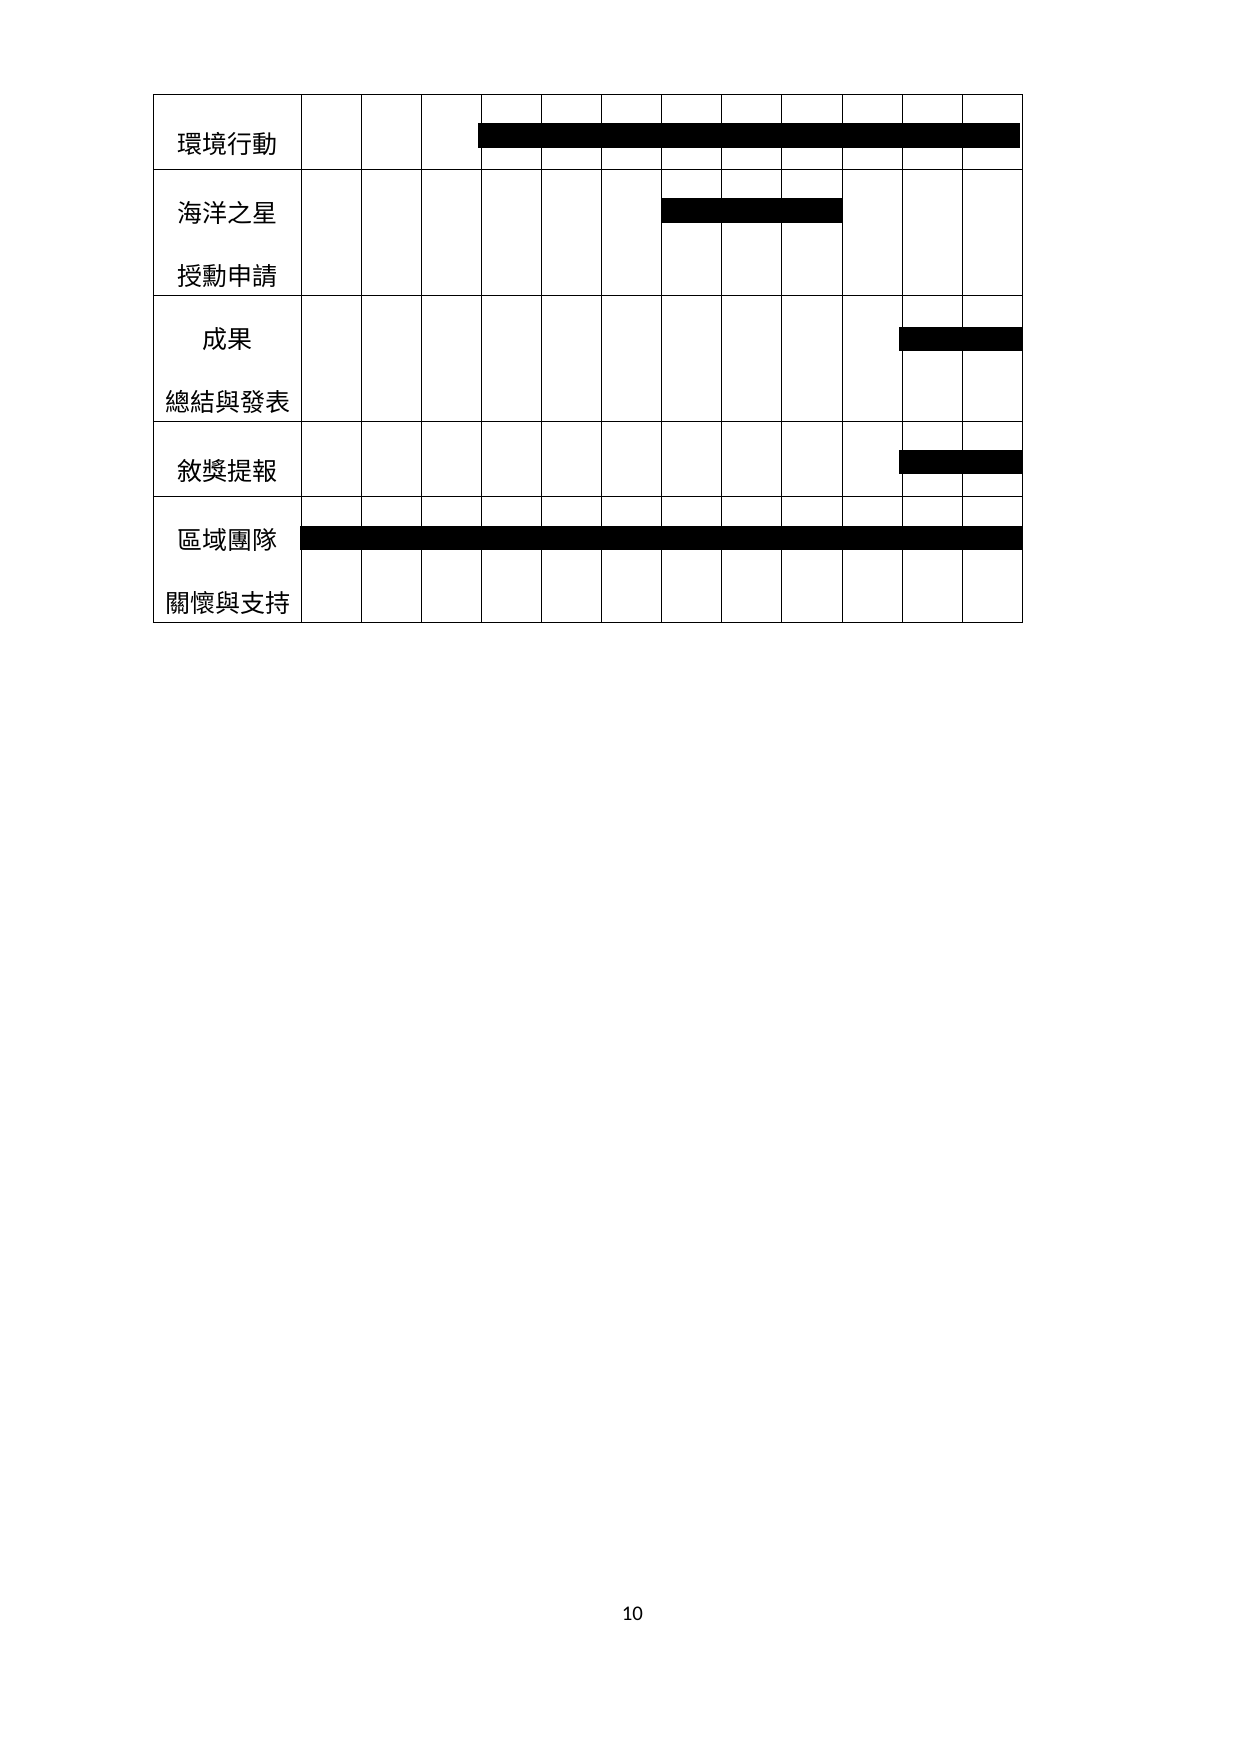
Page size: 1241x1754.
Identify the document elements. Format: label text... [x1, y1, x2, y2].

table_cell [963, 296, 1022, 327]
table_cell [482, 296, 541, 421]
table_cell [903, 296, 962, 327]
table_cell [782, 223, 842, 295]
table_cell [302, 422, 361, 496]
table_cell [843, 148, 902, 169]
table_cell [542, 148, 601, 169]
table_cell [843, 296, 902, 421]
table_cell [782, 422, 842, 496]
table_cell [963, 497, 1022, 526]
table_cell [722, 497, 781, 526]
table_cell [362, 170, 421, 295]
table_cell [362, 497, 421, 526]
table_cell [903, 422, 962, 450]
table_cell 區域團隊 關懷與支持 [154, 497, 301, 622]
table_cell [963, 474, 1022, 496]
table_cell [602, 422, 661, 496]
table_cell [963, 422, 1022, 450]
table_cell [903, 351, 962, 421]
table_cell [963, 550, 1022, 622]
table_cell [302, 550, 361, 622]
table_cell [903, 550, 962, 622]
table_cell [722, 550, 781, 622]
table_cell [302, 170, 361, 295]
table_cell [782, 95, 842, 123]
table_cell [662, 497, 721, 526]
table_cell [662, 550, 721, 622]
table_cell 海洋之星 授勳申請 [154, 170, 301, 295]
table_cell [602, 550, 661, 622]
table_cell [662, 170, 721, 198]
table_cell [602, 148, 661, 169]
table_cell [963, 351, 1022, 421]
table_cell [903, 497, 962, 526]
table_cell [662, 223, 721, 295]
table_cell 環境行動 [154, 95, 301, 169]
table_cell [422, 497, 481, 526]
table_cell [782, 170, 842, 198]
table_cell [722, 296, 781, 421]
table_cell [542, 170, 601, 295]
table_cell [722, 223, 781, 295]
table_cell [422, 170, 481, 295]
table_cell [602, 296, 661, 421]
table_cell [843, 95, 902, 123]
table_cell [482, 550, 541, 622]
table_cell [963, 170, 1022, 295]
table_cell [662, 422, 721, 496]
table_cell [362, 296, 421, 421]
table_cell [843, 422, 902, 496]
table_cell [542, 497, 601, 526]
table_cell [542, 550, 601, 622]
table_cell [482, 170, 541, 295]
table_cell [422, 296, 481, 421]
table_cell [602, 95, 661, 123]
table_cell [782, 550, 842, 622]
table_cell [843, 550, 902, 622]
table_cell [662, 148, 721, 169]
table_cell [903, 95, 962, 123]
table_cell [422, 95, 481, 169]
table_cell [722, 95, 781, 123]
table_cell 成果 總結與發表 [154, 296, 301, 421]
table_cell [302, 296, 361, 421]
table_cell [602, 170, 661, 295]
table_cell [903, 474, 962, 496]
table_cell [362, 422, 421, 496]
table_cell [302, 497, 361, 526]
table_cell [602, 497, 661, 526]
table_cell [903, 170, 962, 295]
table_cell [843, 170, 902, 295]
table_cell [482, 148, 541, 169]
table_cell [542, 95, 601, 123]
table_cell [722, 148, 781, 169]
table_cell [482, 497, 541, 526]
table_cell [662, 95, 721, 123]
table_cell [782, 148, 842, 169]
table_cell [963, 95, 1022, 169]
table_cell [782, 296, 842, 421]
table_cell [302, 95, 361, 169]
table_cell [782, 497, 842, 526]
table_cell [542, 422, 601, 496]
table_cell [482, 95, 541, 123]
table_cell [362, 550, 421, 622]
table_cell [542, 296, 601, 421]
table_cell 敘獎提報 [154, 422, 301, 496]
table_cell [722, 422, 781, 496]
table_cell [662, 296, 721, 421]
table_cell [722, 170, 781, 198]
table_cell [903, 148, 962, 169]
table_cell [843, 497, 902, 526]
table_cell [422, 550, 481, 622]
table_cell [362, 95, 421, 169]
table_cell [482, 422, 541, 496]
table_cell [422, 422, 481, 496]
